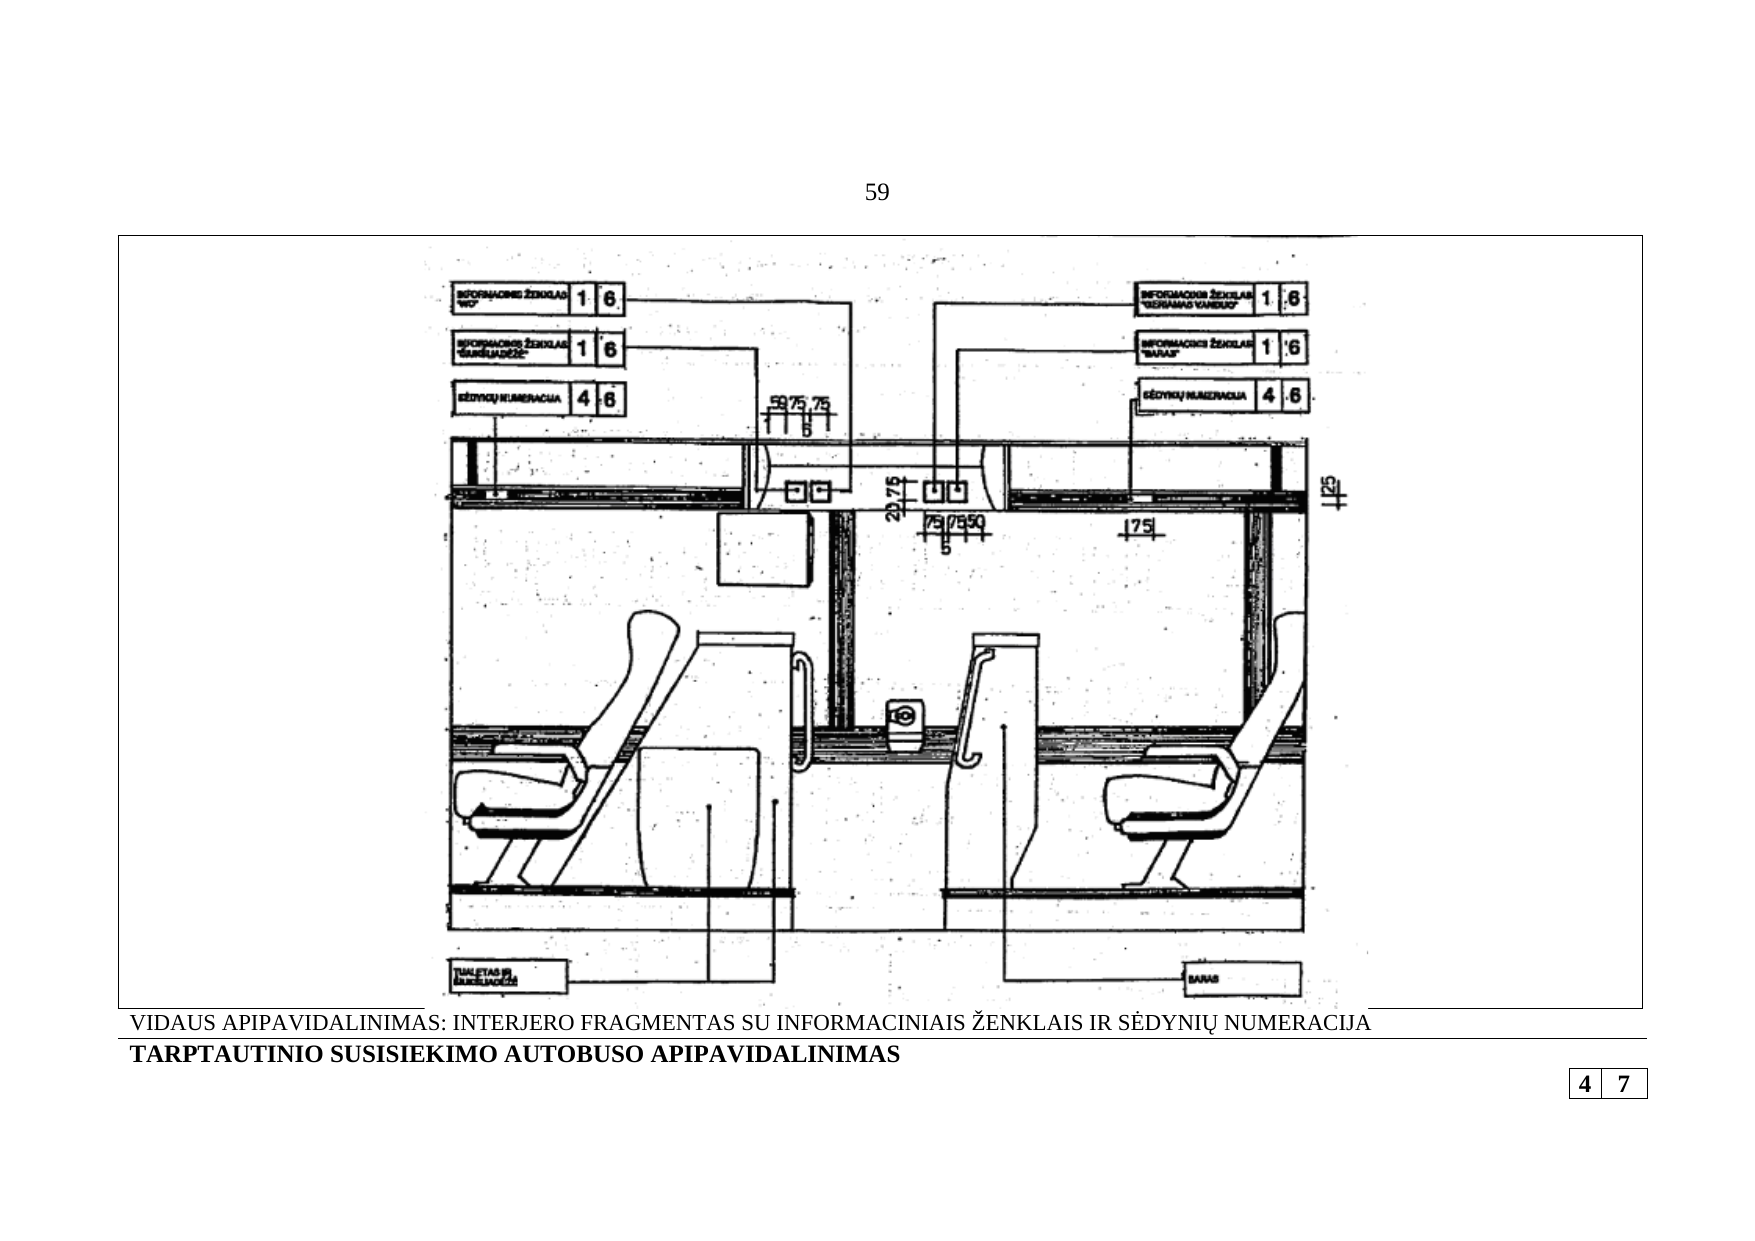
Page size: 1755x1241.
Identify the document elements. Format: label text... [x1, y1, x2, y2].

table_cell 4 [1570, 1069, 1601, 1098]
table_header [1369, 236, 1642, 1008]
table_cell VIDAUS APIPAVIDALINIMAS: INTERJERO FRAGMENTAS SU INFORMACINIAIS ŽENKLAIS IR SĖDYNIŲ NUMERACIJA [118, 1009, 1642, 1038]
table_cell [1642, 1008, 1647, 1038]
table_cell 7 [1602, 1069, 1647, 1098]
table_header [1643, 235, 1647, 1008]
table_cell [1601, 1039, 1647, 1068]
table_cell TARPTAUTINIO SUSISIEKIMO AUTOBUSO APIPAVIDALINIMAS [118, 1039, 1570, 1098]
table_header [119, 236, 424, 1008]
table_cell [1570, 1039, 1601, 1068]
